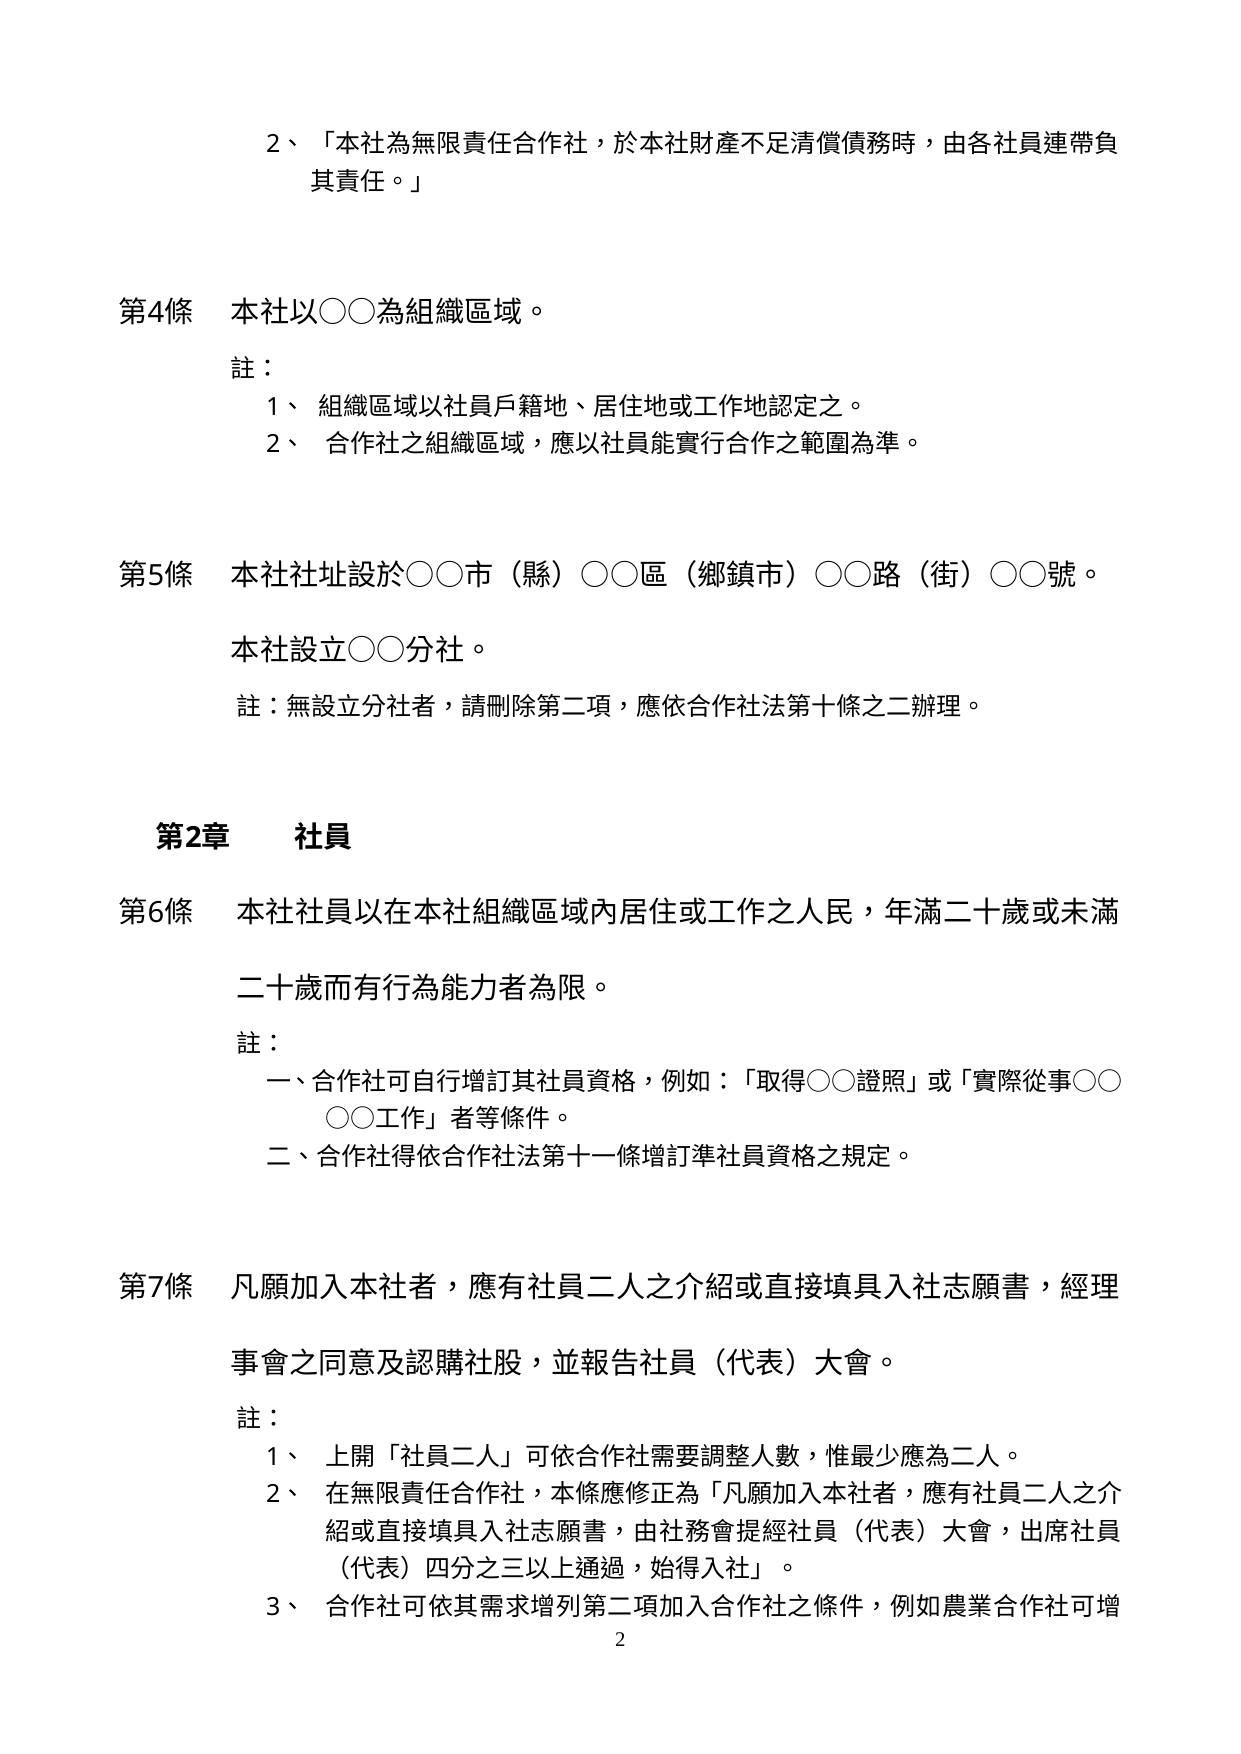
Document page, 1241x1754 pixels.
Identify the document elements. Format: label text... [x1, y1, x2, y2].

text 註：無設立分社者，請刪除第二項，應依合作社法第十條之二辦理。 [236, 685, 1122, 723]
list 上開「社員二人」可依合作社需要調整人數，惟最少應為二人。 [266, 1435, 1122, 1473]
list 在無限責任合作社，本條應修正為「凡願加入本社者，應有社員二人之介紹或直接填具入社志願書，由社務會提經社員（代表）大會，出席社員（代表）四分之三以上通過，始得入社」。 [266, 1473, 1122, 1585]
list 「本社為無限責任合作社，於本社財產不足清償債務時，由各社員連帶負其責任。」 [266, 123, 1122, 198]
list 凡願加入本社者，應有社員二人之介紹或直接填具入社志願書，經理事會之同意及認購社股，並報告社員（代表）大會。 [118, 1248, 1122, 1398]
text 註： [231, 1398, 1122, 1435]
list 本社社址設於○○市（縣）○○區（鄉鎮市）○○路（街）○○號。 [118, 535, 1122, 610]
text 本社設立○○分社。 [231, 610, 1122, 685]
list 本社社員以在本社組織區域內居住或工作之人民，年滿二十歲或未滿二十歲而有行為能力者為限。 [118, 873, 1122, 1023]
list 合作社之組織區域，應以社員能實行合作之範圍為準。 [266, 423, 1122, 460]
list 合作社可依其需求增列第二項加入合作社之條件，例如農業合作社可增 [266, 1585, 1122, 1623]
text 註： [236, 1023, 1122, 1060]
text 二、合作社得依合作社法第十一條增訂準社員資格之規定。 [266, 1135, 1122, 1173]
text 註： [231, 348, 1122, 385]
text 一、合作社可自行增訂其社員資格，例如：「取得○○證照」或「實際從事○○○○工作」者等條件。 [266, 1060, 1122, 1135]
list 社員 [118, 798, 1122, 873]
list 本社以○○為組織區域。 [118, 273, 1122, 348]
list 組織區域以社員戶籍地、居住地或工作地認定之。 [266, 385, 1122, 423]
